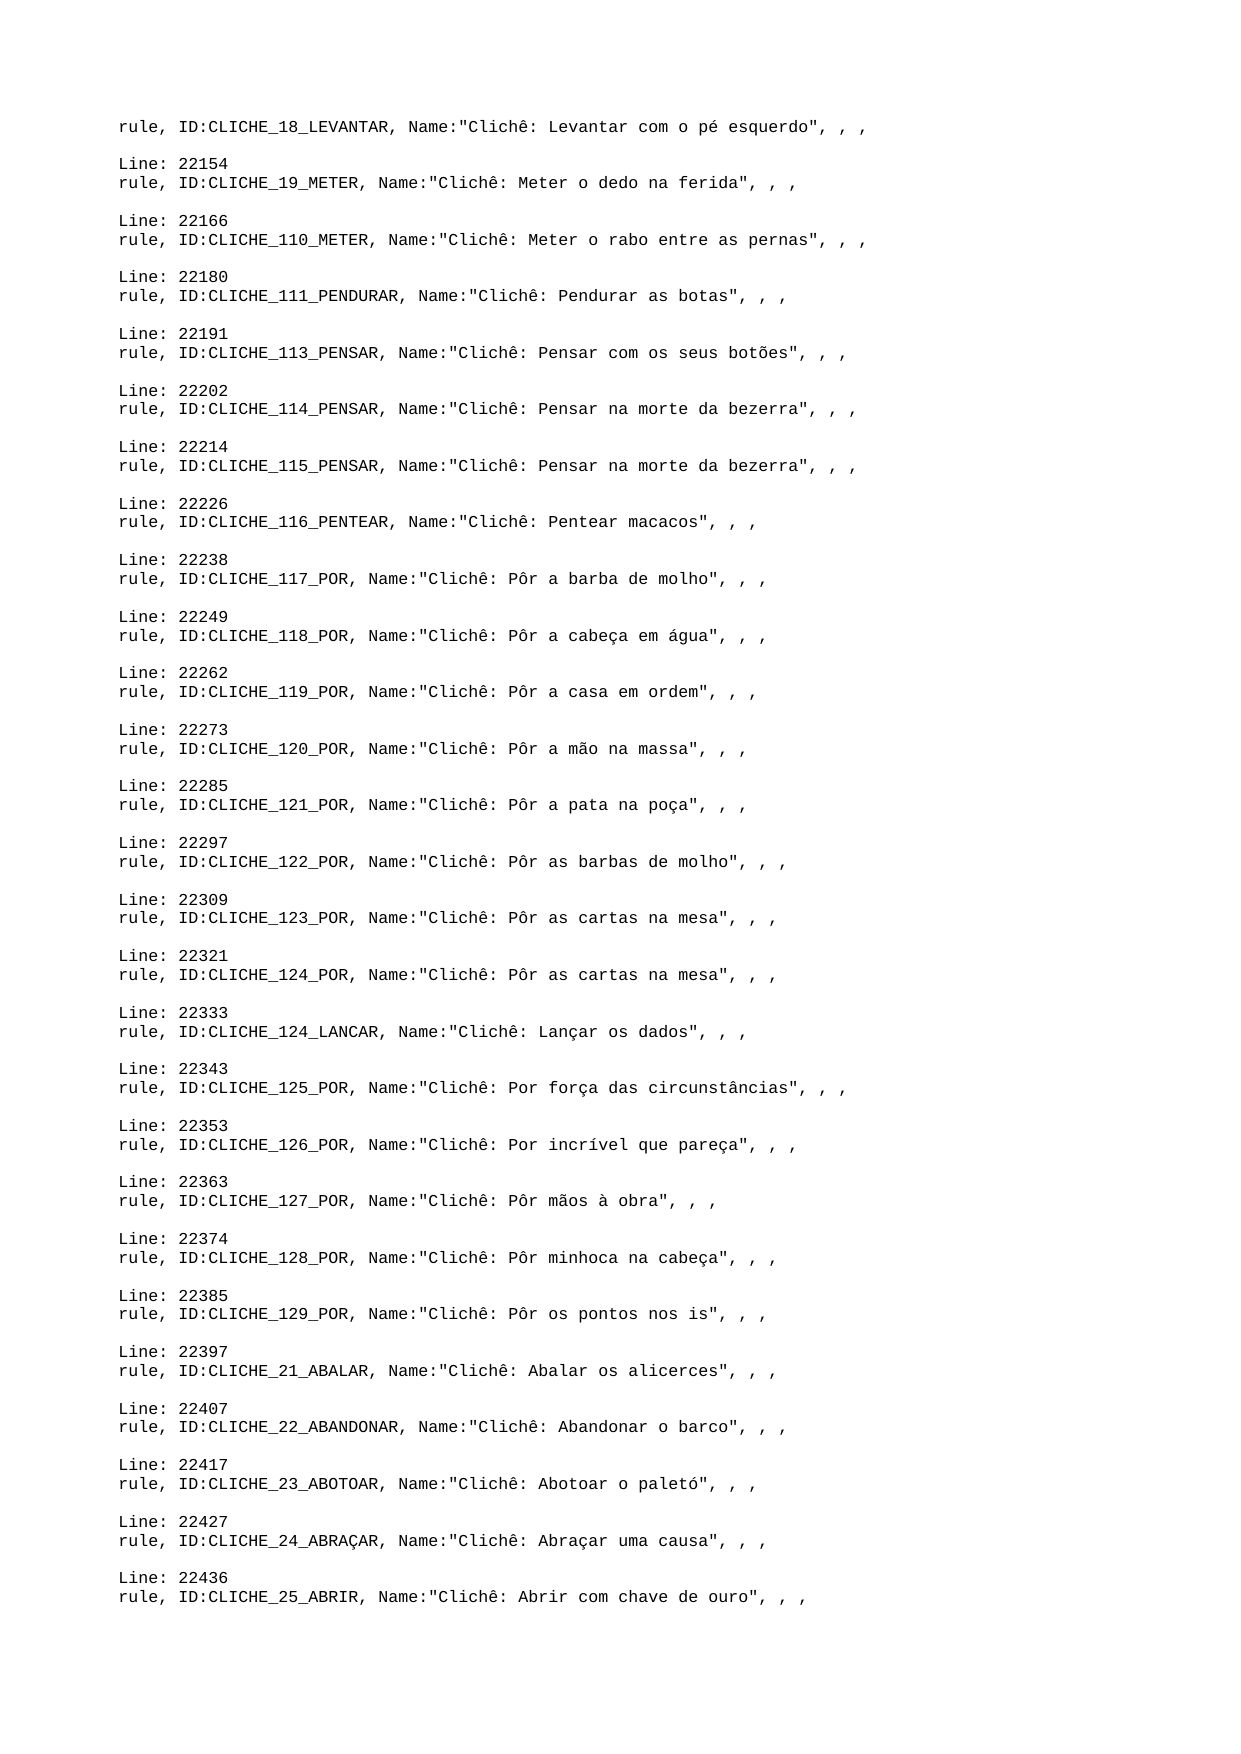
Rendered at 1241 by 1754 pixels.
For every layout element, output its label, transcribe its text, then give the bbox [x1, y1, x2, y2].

text Line: 22333 [118, 1004, 1122, 1023]
text rule, ID:CLICHE_18_LEVANTAR, Name:"Clichê: Levantar com o pé esquerdo", , , [118, 118, 1122, 137]
text rule, ID:CLICHE_127_POR, Name:"Clichê: Pôr mãos à obra", , , [118, 1193, 1122, 1212]
text rule, ID:CLICHE_113_PENSAR, Name:"Clichê: Pensar com os seus botões", , , [118, 344, 1122, 363]
text Line: 22202 [118, 382, 1122, 401]
text Line: 22180 [118, 269, 1122, 288]
text Line: 22417 [118, 1457, 1122, 1476]
text Line: 22427 [118, 1513, 1122, 1532]
text rule, ID:CLICHE_124_LANCAR, Name:"Clichê: Lançar os dados", , , [118, 1023, 1122, 1042]
text rule, ID:CLICHE_116_PENTEAR, Name:"Clichê: Pentear macacos", , , [118, 514, 1122, 533]
text Line: 22385 [118, 1287, 1122, 1306]
text rule, ID:CLICHE_110_METER, Name:"Clichê: Meter o rabo entre as pernas", , , [118, 231, 1122, 250]
text Line: 22249 [118, 608, 1122, 627]
text rule, ID:CLICHE_117_POR, Name:"Clichê: Pôr a barba de molho", , , [118, 571, 1122, 589]
text rule, ID:CLICHE_19_METER, Name:"Clichê: Meter o dedo na ferida", , , [118, 175, 1122, 193]
text rule, ID:CLICHE_23_ABOTOAR, Name:"Clichê: Abotoar o paletó", , , [118, 1476, 1122, 1494]
text Line: 22166 [118, 212, 1122, 231]
text Line: 22407 [118, 1400, 1122, 1419]
text Line: 22343 [118, 1061, 1122, 1080]
text rule, ID:CLICHE_119_POR, Name:"Clichê: Pôr a casa em ordem", , , [118, 684, 1122, 703]
text Line: 22397 [118, 1344, 1122, 1362]
text rule, ID:CLICHE_24_ABRAÇAR, Name:"Clichê: Abraçar uma causa", , , [118, 1532, 1122, 1551]
text rule, ID:CLICHE_125_POR, Name:"Clichê: Por força das circunstâncias", , , [118, 1080, 1122, 1098]
text Line: 22191 [118, 326, 1122, 344]
text Line: 22374 [118, 1231, 1122, 1249]
text rule, ID:CLICHE_124_POR, Name:"Clichê: Pôr as cartas na mesa", , , [118, 967, 1122, 985]
text Line: 22154 [118, 156, 1122, 175]
text rule, ID:CLICHE_128_POR, Name:"Clichê: Pôr minhoca na cabeça", , , [118, 1249, 1122, 1268]
text rule, ID:CLICHE_21_ABALAR, Name:"Clichê: Abalar os alicerces", , , [118, 1362, 1122, 1381]
text Line: 22214 [118, 439, 1122, 457]
text Line: 22353 [118, 1117, 1122, 1136]
text rule, ID:CLICHE_25_ABRIR, Name:"Clichê: Abrir com chave de ouro", , , [118, 1589, 1122, 1608]
text rule, ID:CLICHE_129_POR, Name:"Clichê: Pôr os pontos nos is", , , [118, 1306, 1122, 1325]
text Line: 22285 [118, 778, 1122, 797]
text Line: 22309 [118, 891, 1122, 910]
text Line: 22297 [118, 834, 1122, 853]
text Line: 22273 [118, 721, 1122, 740]
text rule, ID:CLICHE_115_PENSAR, Name:"Clichê: Pensar na morte da bezerra", , , [118, 457, 1122, 476]
text rule, ID:CLICHE_122_POR, Name:"Clichê: Pôr as barbas de molho", , , [118, 853, 1122, 872]
text rule, ID:CLICHE_121_POR, Name:"Clichê: Pôr a pata na poça", , , [118, 797, 1122, 816]
text rule, ID:CLICHE_111_PENDURAR, Name:"Clichê: Pendurar as botas", , , [118, 288, 1122, 307]
text rule, ID:CLICHE_118_POR, Name:"Clichê: Pôr a cabeça em água", , , [118, 627, 1122, 646]
text rule, ID:CLICHE_126_POR, Name:"Clichê: Por incrível que pareça", , , [118, 1136, 1122, 1155]
text Line: 22226 [118, 495, 1122, 514]
text Line: 22321 [118, 948, 1122, 967]
text rule, ID:CLICHE_114_PENSAR, Name:"Clichê: Pensar na morte da bezerra", , , [118, 401, 1122, 420]
text rule, ID:CLICHE_123_POR, Name:"Clichê: Pôr as cartas na mesa", , , [118, 910, 1122, 929]
text rule, ID:CLICHE_22_ABANDONAR, Name:"Clichê: Abandonar o barco", , , [118, 1419, 1122, 1438]
text Line: 22363 [118, 1174, 1122, 1193]
text Line: 22262 [118, 665, 1122, 684]
text Line: 22436 [118, 1570, 1122, 1589]
text rule, ID:CLICHE_120_POR, Name:"Clichê: Pôr a mão na massa", , , [118, 740, 1122, 759]
text Line: 22238 [118, 552, 1122, 571]
